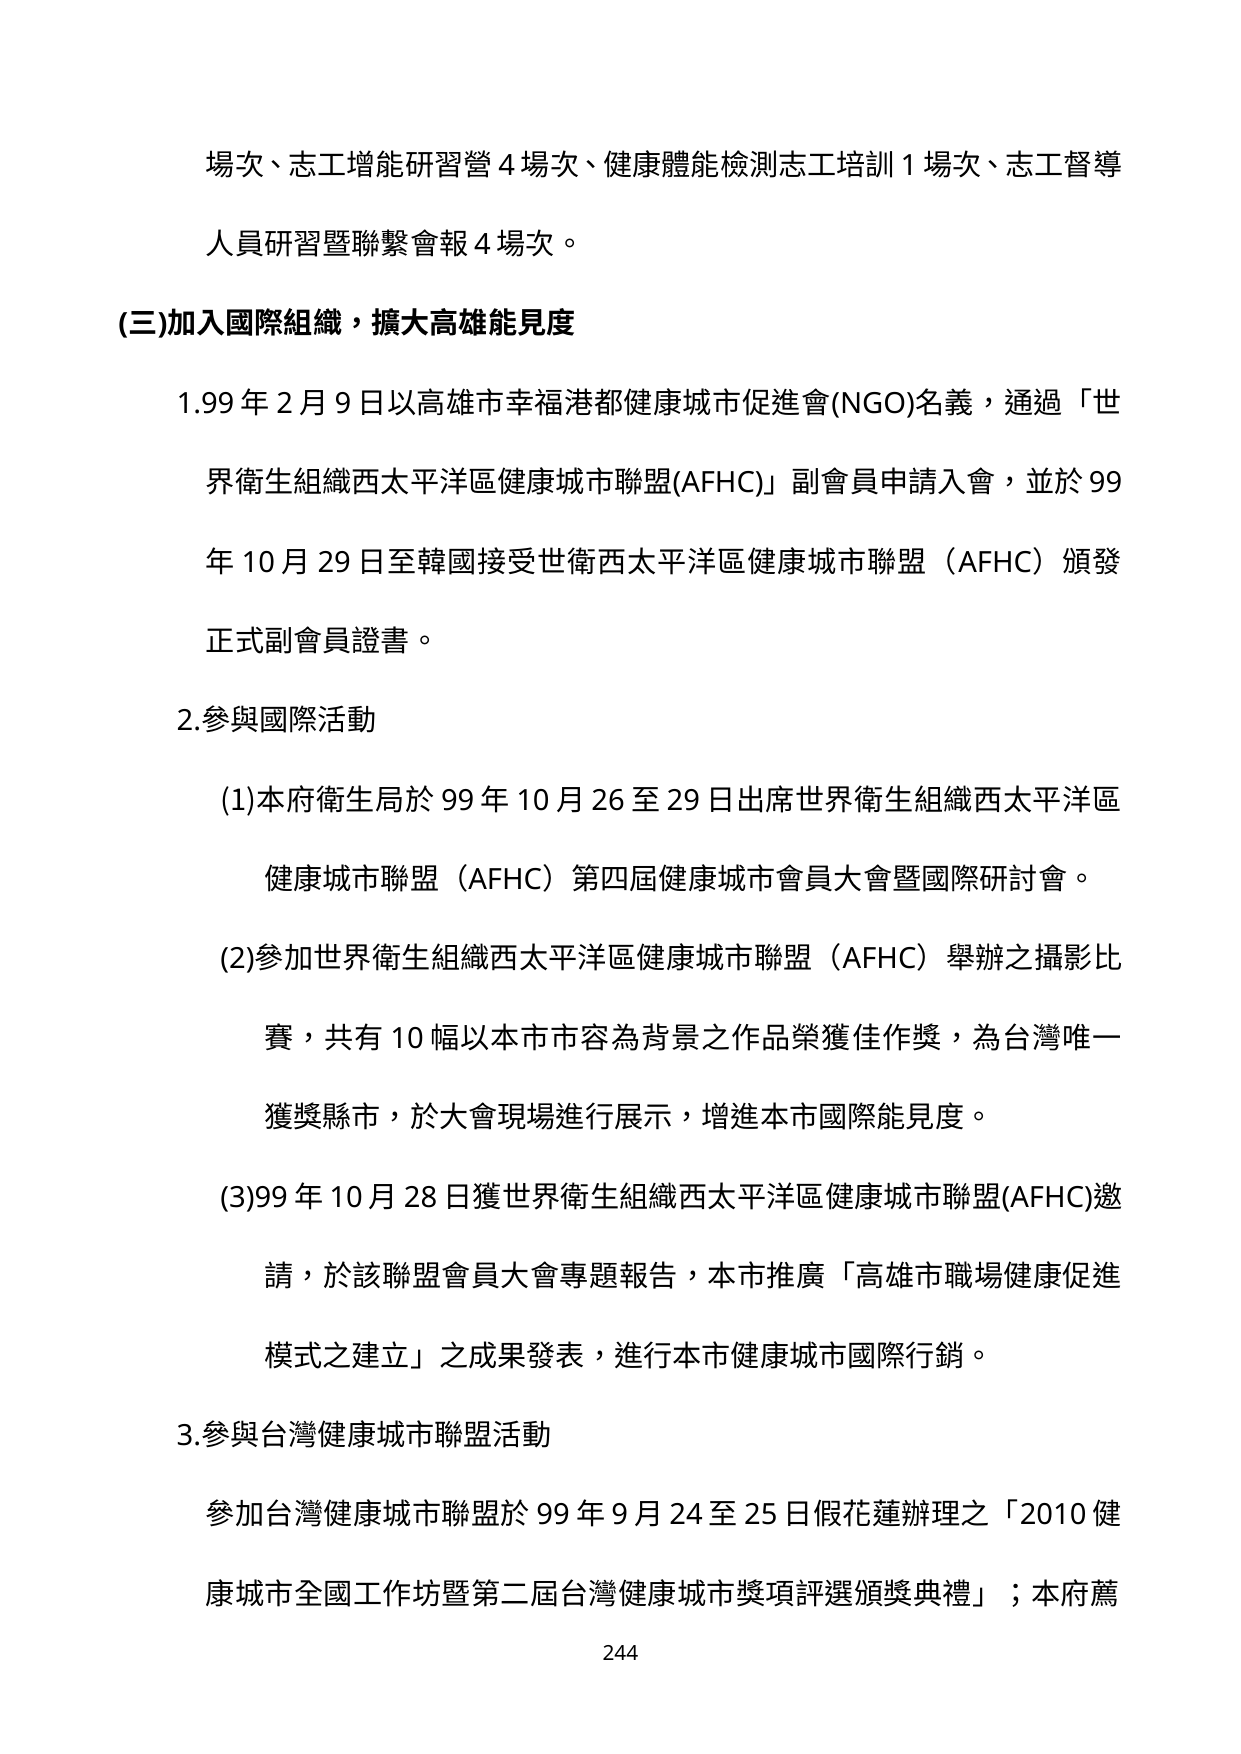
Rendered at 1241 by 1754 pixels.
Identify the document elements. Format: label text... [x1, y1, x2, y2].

text (2)參加世界衛生組織西太平洋區健康城市聯盟（AFHC）舉辦之攝影比賽，共有10幅以本市市容為背景之作品榮獲佳作獎，為台灣唯一獲獎縣市，於大會現場進行展示，增進本市國際能見度。 [220, 917, 1122, 1155]
text (3)99年10月28日獲世界衛生組織西太平洋區健康城市聯盟(AFHC)邀請，於該聯盟會員大會專題報告，本市推廣「高雄市職場健康促進模式之建立」之成果發表，進行本市健康城市國際行銷。 [220, 1155, 1122, 1393]
text 參加台灣健康城市聯盟於99年9月24至25日假花蓮辦理之「2010健康城市全國工作坊暨第二屆台灣健康城市獎項評選頒獎典禮」；本府薦 [206, 1472, 1122, 1631]
text (三)加入國際組織，擴大高雄能見度 [118, 282, 1122, 361]
text 場次、志工增能研習營4場次、健康體能檢測志工培訓1場次、志工督導人員研習暨聯繫會報4場次。 [176, 123, 1122, 282]
text 1.99年2月9日以高雄市幸福港都健康城市促進會(NGO)名義，通過「世界衛生組織西太平洋區健康城市聯盟(AFHC)」副會員申請入會，並於99年10月29日至韓國接受世衛西太平洋區健康城市聯盟（AFHC）頒發正式副會員證書。 [176, 361, 1122, 678]
text 2.參與國際活動 [176, 678, 1122, 758]
text (1)本府衛生局於99年10月26至29日出席世界衛生組織西太平洋區健康城市聯盟（AFHC）第四屆健康城市會員大會暨國際研討會。 [220, 758, 1122, 917]
text 3.參與台灣健康城市聯盟活動 [176, 1393, 1122, 1472]
